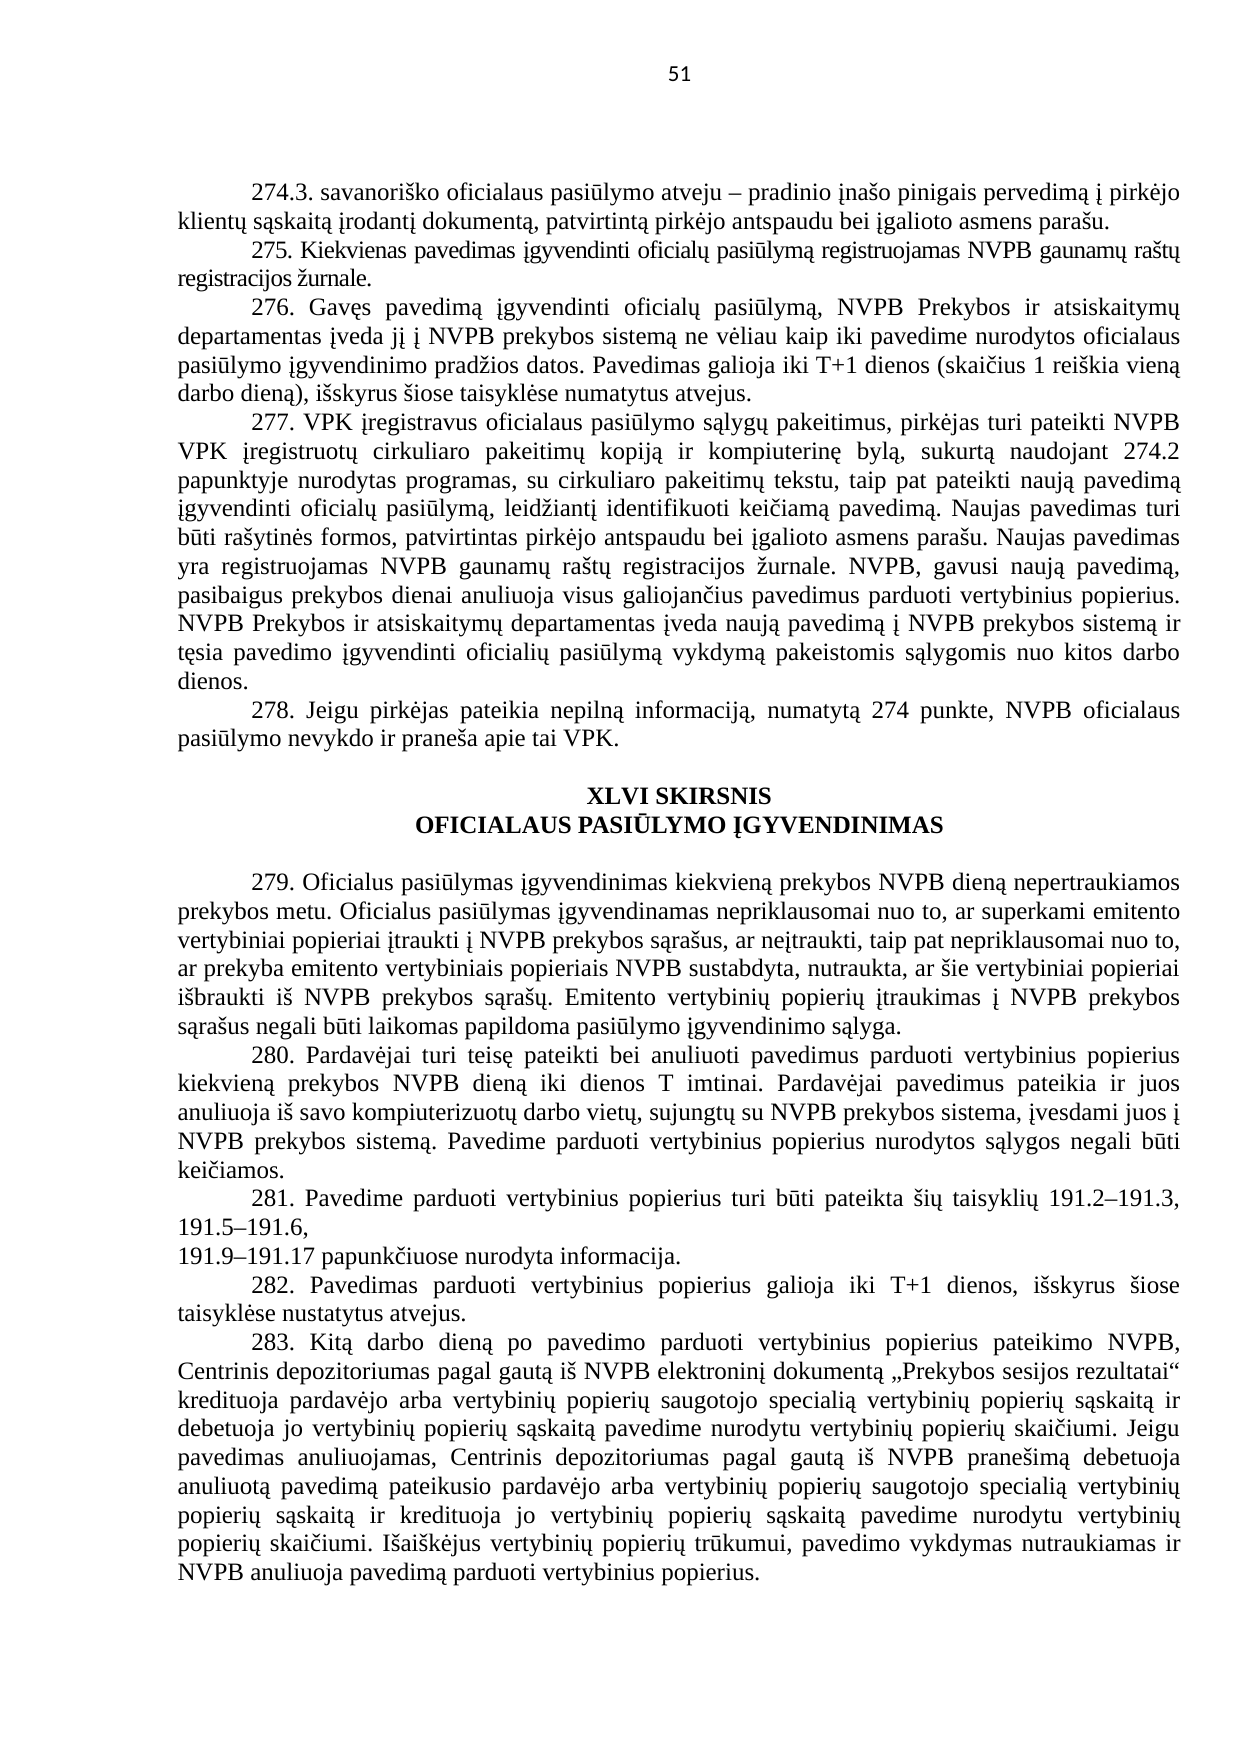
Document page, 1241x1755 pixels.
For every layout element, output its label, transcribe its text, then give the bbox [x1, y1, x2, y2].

text 276. Gavęs pavedimą įgyvendinti oficialų pasiūlymą, NVPB Prekybos ir atsiskaitymų departamentas įveda jį į NVPB prekybos sistemą ne vėliau kaip iki pavedime nurodytos oficialaus pasiūlymo įgyvendinimo pradžios datos. Pavedimas galioja iki T+1 dienos (skaičius 1 reiškia vieną darbo dieną), išskyrus šiose taisyklėse numatytus atvejus. [177, 292, 1181, 407]
text 282. Pavedimas parduoti vertybinius popierius galioja iki T+1 dienos, išskyrus šiose taisyklėse nustatytus atvejus. [177, 1270, 1181, 1327]
text 283. Kitą darbo dieną po pavedimo parduoti vertybinius popierius pateikimo NVPB, Centrinis depozitoriumas pagal gautą iš NVPB elektroninį dokumentą „Prekybos sesijos rezultatai“ kredituoja pardavėjo arba vertybinių popierių saugotojo specialią vertybinių popierių sąskaitą ir debetuoja jo vertybinių popierių sąskaitą pavedime nurodytu vertybinių popierių skaičiumi. Jeigu pavedimas anuliuojamas, Centrinis depozitoriumas pagal gautą iš NVPB pranešimą debetuoja anuliuotą pavedimą pateikusio pardavėjo arba vertybinių popierių saugotojo specialią vertybinių popierių sąskaitą ir kredituoja jo vertybinių popierių sąskaitą pavedime nurodytu vertybinių popierių skaičiumi. Išaiškėjus vertybinių popierių trūkumui, pavedimo vykdymas nutraukiamas ir NVPB anuliuoja pavedimą parduoti vertybinius popierius. [177, 1327, 1181, 1586]
text 279. Oficialus pasiūlymas įgyvendinimas kiekvieną prekybos NVPB dieną nepertraukiamos prekybos metu. Oficialus pasiūlymas įgyvendinamas nepriklausomai nuo to, ar superkami emitento vertybiniai popieriai įtraukti į NVPB prekybos sąrašus, ar neįtraukti, taip pat nepriklausomai nuo to, ar prekyba emitento vertybiniais popieriais NVPB sustabdyta, nutraukta, ar šie vertybiniai popieriai išbraukti iš NVPB prekybos sąrašų. Emitento vertybinių popierių įtraukimas į NVPB prekybos sąrašus negali būti laikomas papildoma pasiūlymo įgyvendinimo sąlyga. [177, 867, 1181, 1040]
text OFICIALAUS PASIŪLYMO ĮGYVENDINIMAS [177, 810, 1181, 838]
text 278. Jeigu pirkėjas pateikia nepilną informaciją, numatytą 274 punkte, NVPB oficialaus pasiūlymo nevykdo ir praneša apie tai VPK. [177, 695, 1181, 752]
text 275. Kiekvienas pavedimas įgyvendinti oficialų pasiūlymą registruojamas NVPB gaunamų raštų registracijos žurnale. [177, 235, 1181, 292]
text XLVI SKIRSNIS [177, 781, 1181, 810]
text 277. VPK įregistravus oficialaus pasiūlymo sąlygų pakeitimus, pirkėjas turi pateikti NVPB VPK įregistruotų cirkuliaro pakeitimų kopiją ir kompiuterinę bylą, sukurtą naudojant 274.2 papunktyje nurodytas programas, su cirkuliaro pakeitimų tekstu, taip pat pateikti naują pavedimą įgyvendinti oficialų pasiūlymą, leidžiantį identifikuoti keičiamą pavedimą. Naujas pavedimas turi būti rašytinės formos, patvirtintas pirkėjo antspaudu bei įgalioto asmens parašu. Naujas pavedimas yra registruojamas NVPB gaunamų raštų registracijos žurnale. NVPB, gavusi naują pavedimą, pasibaigus prekybos dienai anuliuoja visus galiojančius pavedimus parduoti vertybinius popierius. NVPB Prekybos ir atsiskaitymų departamentas įveda naują pavedimą į NVPB prekybos sistemą ir tęsia pavedimo įgyvendinti oficialių pasiūlymą vykdymą pakeistomis sąlygomis nuo kitos darbo dienos. [177, 407, 1181, 695]
text 280. Pardavėjai turi teisę pateikti bei anuliuoti pavedimus parduoti vertybinius popierius kiekvieną prekybos NVPB dieną iki dienos T imtinai. Pardavėjai pavedimus pateikia ir juos anuliuoja iš savo kompiuterizuotų darbo vietų, sujungtų su NVPB prekybos sistema, įvesdami juos į NVPB prekybos sistemą. Pavedime parduoti vertybinius popierius nurodytos sąlygos negali būti keičiamos. [177, 1040, 1181, 1183]
text 281. Pavedime parduoti vertybinius popierius turi būti pateikta šių taisyklių 191.2–191.3, 191.5–191.6, 191.9–191.17 papunkčiuose nurodyta informacija. [177, 1183, 1181, 1270]
text 274.3. savanoriško oficialaus pasiūlymo atveju – pradinio įnašo pinigais pervedimą į pirkėjo klientų sąskaitą įrodantį dokumentą, patvirtintą pirkėjo antspaudu bei įgalioto asmens parašu. [177, 177, 1181, 235]
